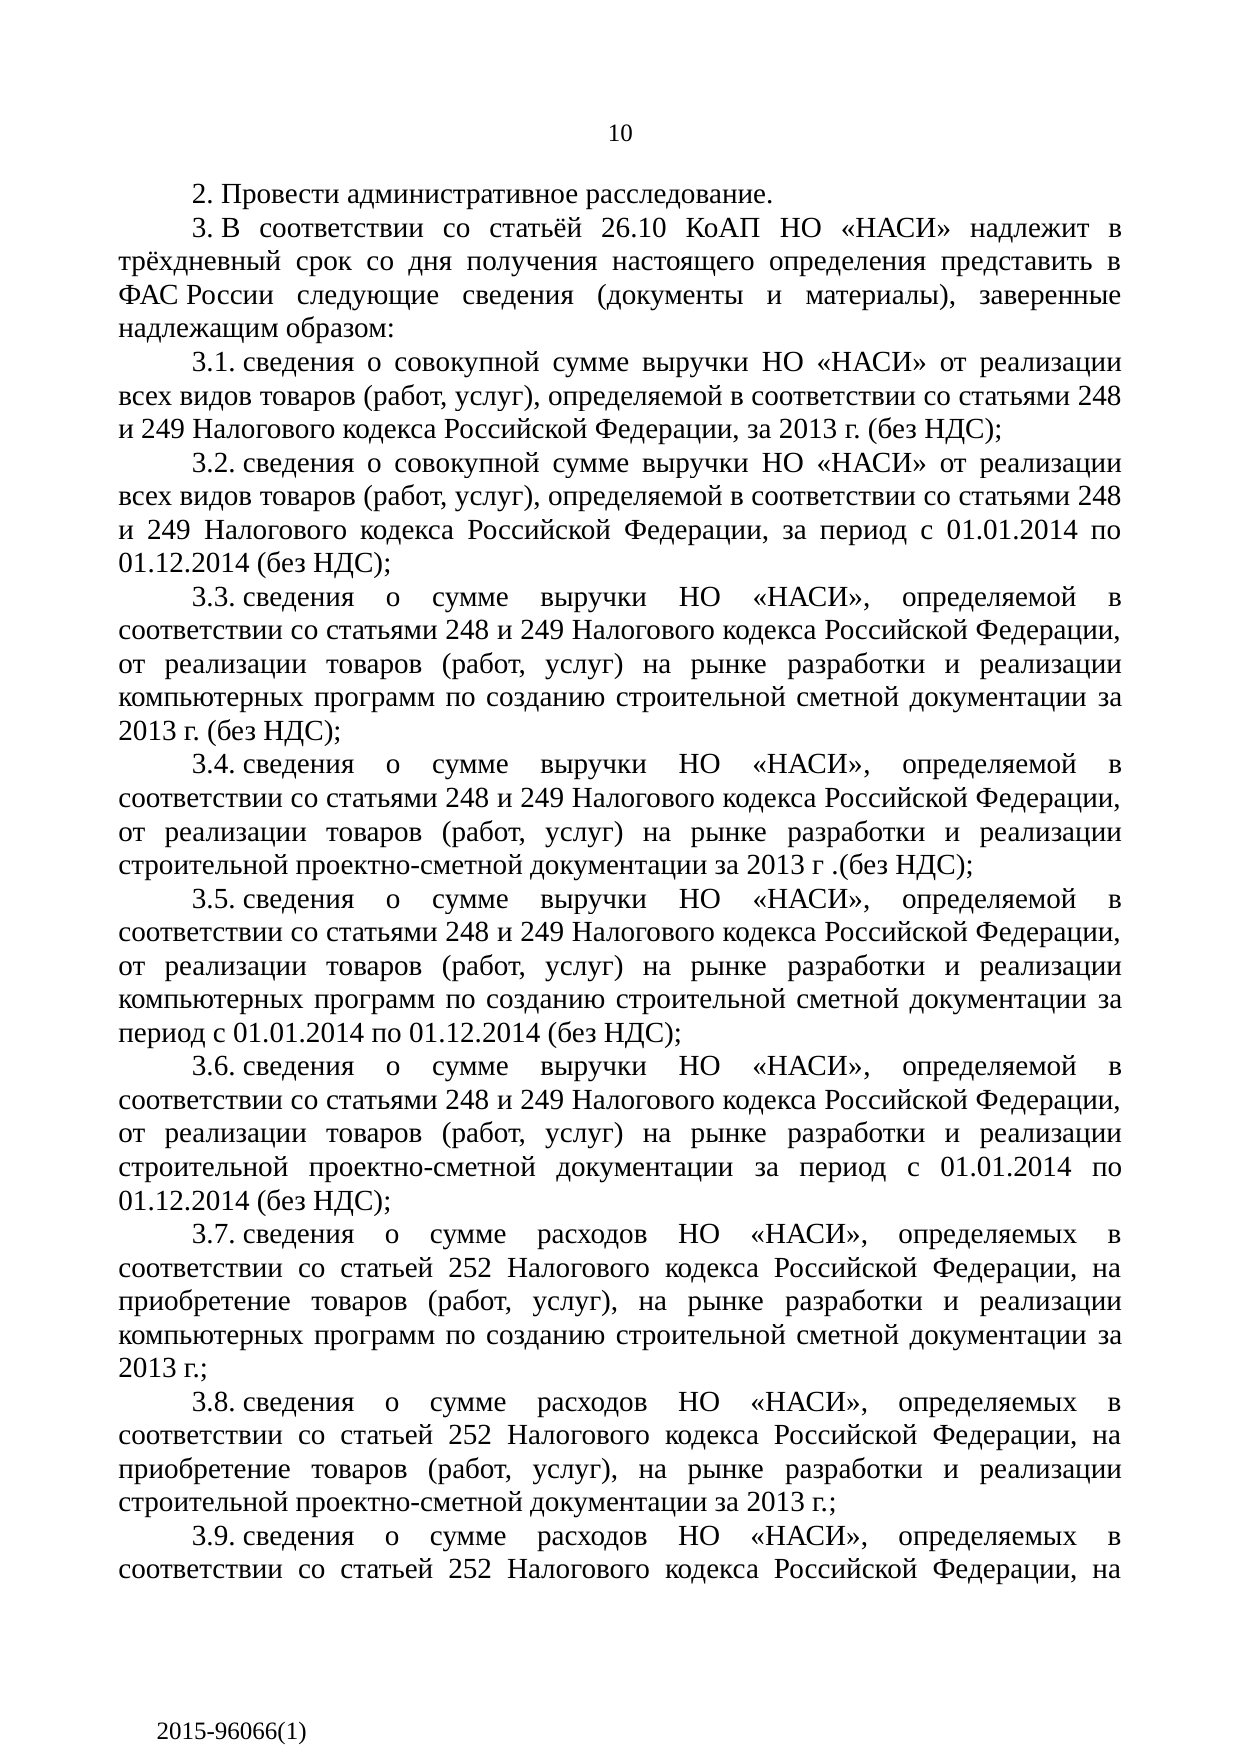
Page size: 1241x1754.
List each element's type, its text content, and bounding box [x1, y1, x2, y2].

text 3. В соответствии со статьёй 26.10 КоАП НО «НАСИ» надлежит в трёхдневный срок со дня получения настоящего определения представить в ФАС России следующие сведения (документы и материалы), заверенные надлежащим образом: [118, 210, 1122, 344]
text 3.4. сведения о сумме выручки НО «НАСИ», определяемой в соответствии со статьями 248 и 249 Налогового кодекса Российской Федерации, от реализации товаров (работ, услуг) на рынке разработки и реализации строительной проектно-сметной документации за 2013 г .(без НДС); [118, 747, 1122, 881]
text 3.1. сведения о совокупной сумме выручки НО «НАСИ» от реализации всех видов товаров (работ, услуг), определяемой в соответствии со статьями 248 и 249 Налогового кодекса Российской Федерации, за 2013 г. (без НДС); [118, 344, 1122, 445]
text 3.9. сведения о сумме расходов НО «НАСИ», определяемых в соответствии со статьей 252 Налогового кодекса Российской Федерации, на [118, 1518, 1122, 1585]
text 3.3. сведения о сумме выручки НО «НАСИ», определяемой в соответствии со статьями 248 и 249 Налогового кодекса Российской Федерации, от реализации товаров (работ, услуг) на рынке разработки и реализации компьютерных программ по созданию строительной сметной документации за 2013 г. (без НДС); [118, 579, 1122, 747]
text 3.7. сведения о сумме расходов НО «НАСИ», определяемых в соответствии со статьей 252 Налогового кодекса Российской Федерации, на приобретение товаров (работ, услуг), на рынке разработки и реализации компьютерных программ по созданию строительной сметной документации за 2013 г.; [118, 1216, 1122, 1384]
text 3.8. сведения о сумме расходов НО «НАСИ», определяемых в соответствии со статьей 252 Налогового кодекса Российской Федерации, на приобретение товаров (работ, услуг), на рынке разработки и реализации строительной проектно-сметной документации за 2013 г.; [118, 1384, 1122, 1518]
text 3.2. сведения о совокупной сумме выручки НО «НАСИ» от реализации всех видов товаров (работ, услуг), определяемой в соответствии со статьями 248 и 249 Налогового кодекса Российской Федерации, за период с 01.01.2014 по 01.12.2014 (без НДС); [118, 445, 1122, 579]
text 3.6. сведения о сумме выручки НО «НАСИ», определяемой в соответствии со статьями 248 и 249 Налогового кодекса Российской Федерации, от реализации товаров (работ, услуг) на рынке разработки и реализации строительной проектно-сметной документации за период с 01.01.2014 по 01.12.2014 (без НДС); [118, 1048, 1122, 1216]
text 2. Провести административное расследование. [118, 176, 1122, 210]
text 3.5. сведения о сумме выручки НО «НАСИ», определяемой в соответствии со статьями 248 и 249 Налогового кодекса Российской Федерации, от реализации товаров (работ, услуг) на рынке разработки и реализации компьютерных программ по созданию строительной сметной документации за период с 01.01.2014 по 01.12.2014 (без НДС); [118, 881, 1122, 1048]
